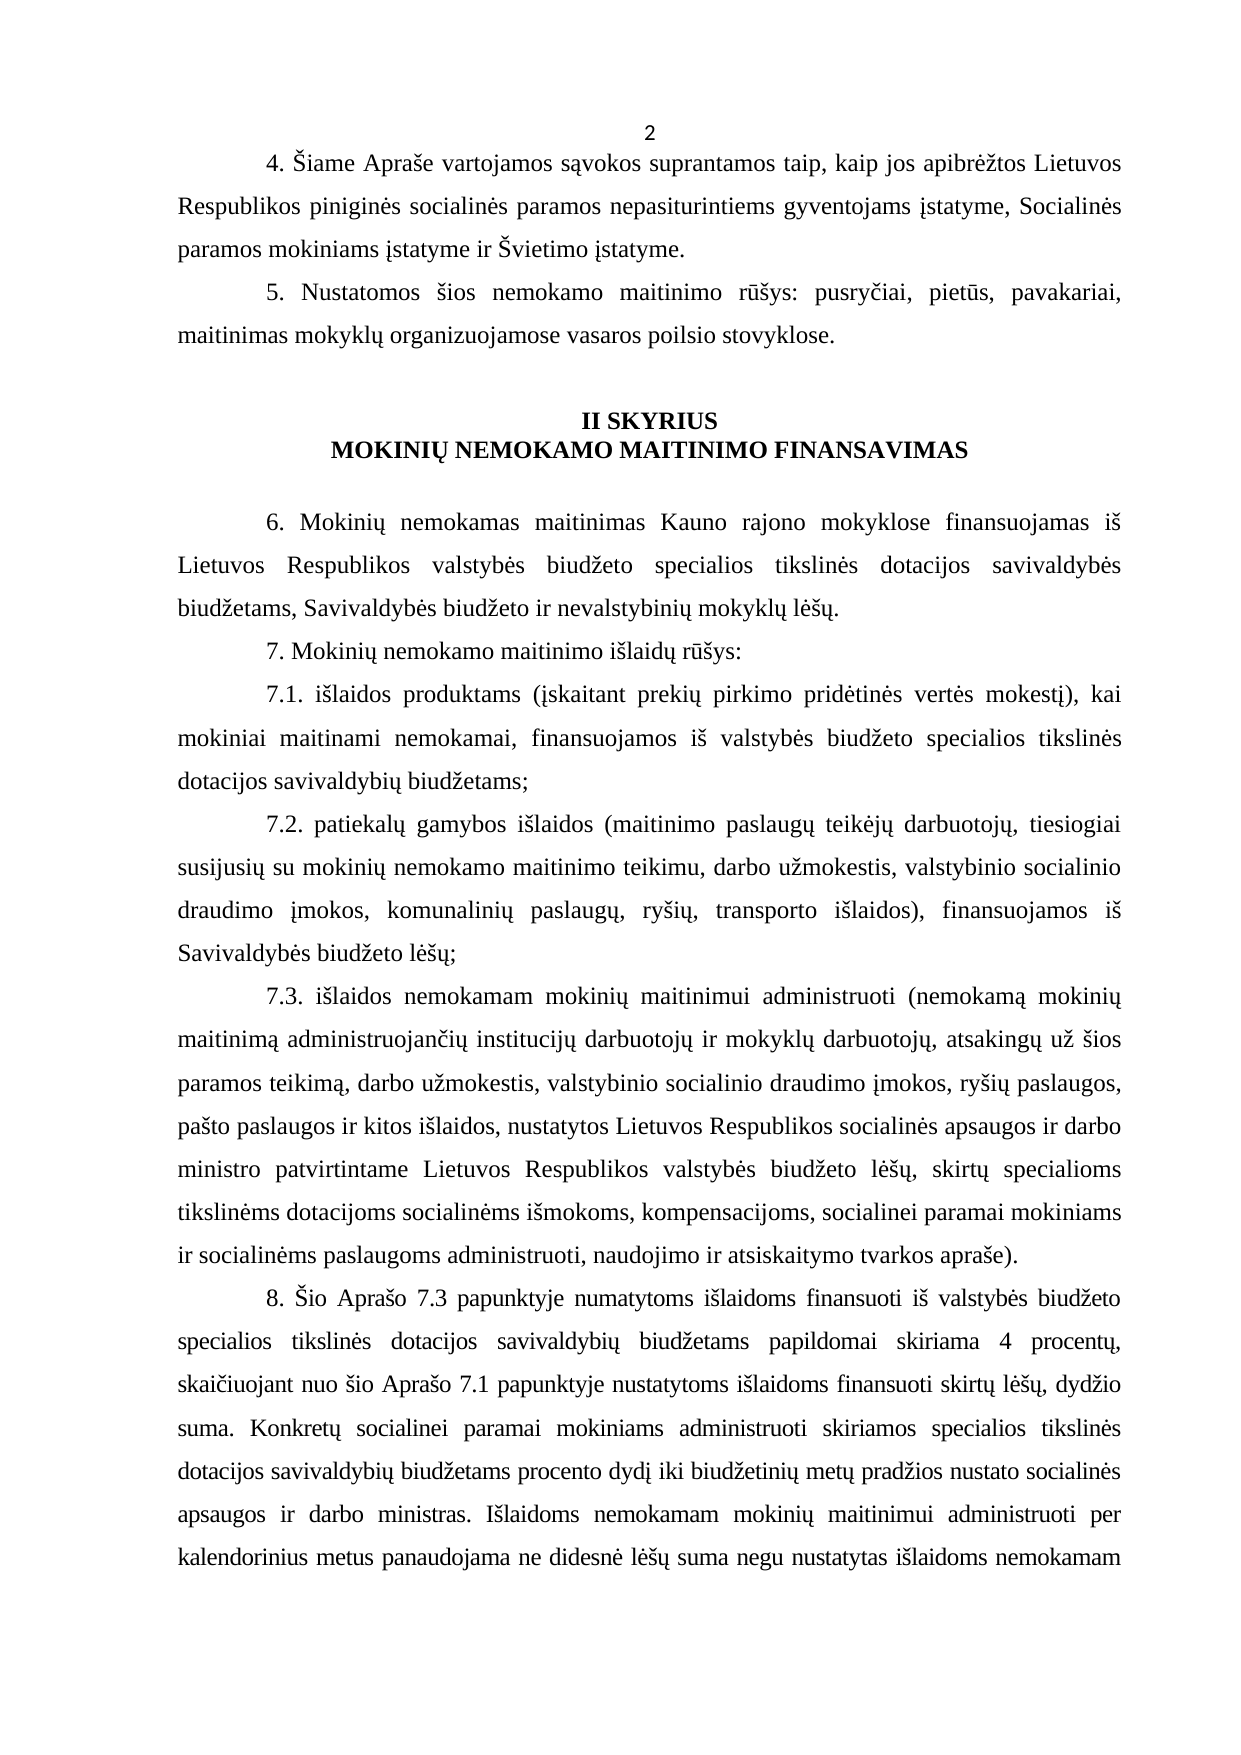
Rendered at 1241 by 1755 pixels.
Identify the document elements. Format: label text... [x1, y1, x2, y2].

text 7.2. patiekalų gamybos išlaidos (maitinimo paslaugų teikėjų darbuotojų, tiesiogiai susijusių su mokinių nemokamo maitinimo teikimu, darbo užmokestis, valstybinio socialinio draudimo įmokos, komunalinių paslaugų, ryšių, transporto išlaidos), finansuojamos iš Savivaldybės biudžeto lėšų; [177, 809, 1122, 967]
text MOKINIŲ NEMOKAMO MAITINIMO FINANSAVIMAS [177, 435, 1122, 464]
text 7.3. išlaidos nemokamam mokinių maitinimui administruoti (nemokamą mokinių maitinimą administruojančių institucijų darbuotojų ir mokyklų darbuotojų, atsakingų už šios paramos teikimą, darbo užmokestis, valstybinio socialinio draudimo įmokos, ryšių paslaugos, pašto paslaugos ir kitos išlaidos, nustatytos Lietuvos Respublikos socialinės apsaugos ir darbo ministro patvirtintame Lietuvos Respublikos valstybės biudžeto lėšų, skirtų specialioms tikslinėms dotacijoms socialinėms išmokoms, kompensacijoms, socialinei paramai mokiniams ir socialinėms paslaugoms administruoti, naudojimo ir atsiskaitymo tvarkos apraše). [177, 981, 1122, 1269]
text 5. Nustatomos šios nemokamo maitinimo rūšys: pusryčiai, pietūs, pavakariai, maitinimas mokyklų organizuojamose vasaros poilsio stovyklose. [177, 277, 1122, 349]
text 4. Šiame Apraše vartojamos sąvokos suprantamos taip, kaip jos apibrėžtos Lietuvos Respublikos piniginės socialinės paramos nepasiturintiems gyventojams įstatyme, Socialinės paramos mokiniams įstatyme ir Švietimo įstatyme. [177, 148, 1122, 263]
text 7.1. išlaidos produktams (įskaitant prekių pirkimo pridėtinės vertės mokestį), kai mokiniai maitinami nemokamai, finansuojamos iš valstybės biudžeto specialios tikslinės dotacijos savivaldybių biudžetams; [177, 679, 1122, 794]
text 7. Mokinių nemokamo maitinimo išlaidų rūšys: [266, 636, 1122, 665]
text 8. Šio Aprašo 7.3 papunktyje numatytoms išlaidoms finansuoti iš valstybės biudžeto specialios tikslinės dotacijos savivaldybių biudžetams papildomai skiriama 4 procentų, skaičiuojant nuo šio Aprašo 7.1 papunktyje nustatytoms išlaidoms finansuoti skirtų lėšų, dydžio suma. Konkretų socialinei paramai mokiniams administruoti skiriamos specialios tikslinės dotacijos savivaldybių biudžetams procento dydį iki biudžetinių metų pradžios nustato socialinės apsaugos ir darbo ministras. Išlaidoms nemokamam mokinių maitinimui administruoti per kalendorinius metus panaudojama ne didesnė lėšų suma negu nustatytas išlaidoms nemokamam [177, 1283, 1122, 1571]
text II SKYRIUS [177, 406, 1122, 435]
text 6. Mokinių nemokamas maitinimas Kauno rajono mokyklose finansuojamas iš Lietuvos Respublikos valstybės biudžeto specialios tikslinės dotacijos savivaldybės biudžetams, Savivaldybės biudžeto ir nevalstybinių mokyklų lėšų. [177, 507, 1122, 622]
